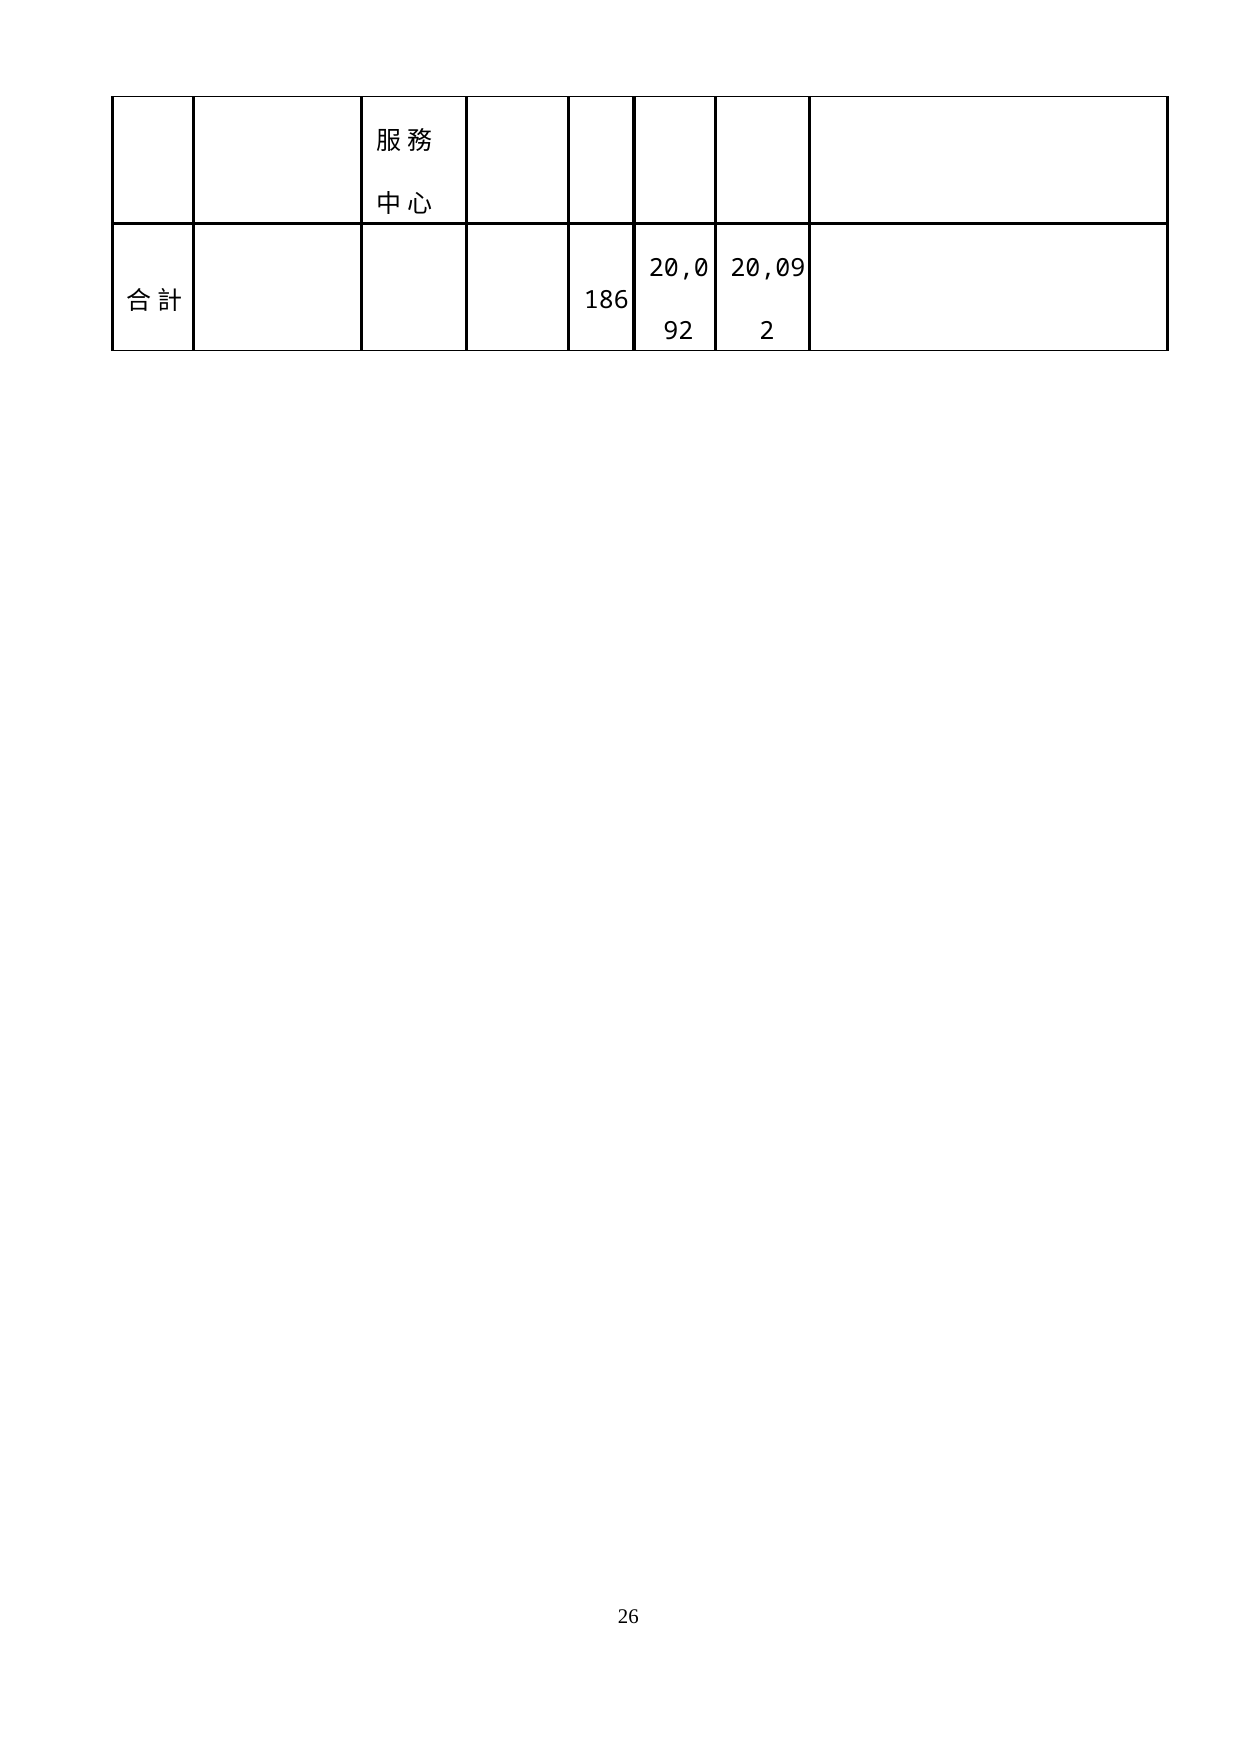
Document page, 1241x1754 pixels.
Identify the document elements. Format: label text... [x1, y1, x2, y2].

table_cell [195, 97, 360, 222]
table_cell 20,092 [717, 225, 808, 350]
table_cell [363, 225, 465, 350]
table_cell [468, 97, 567, 222]
table_cell 20,092 [636, 225, 714, 350]
table_cell 186 [570, 225, 632, 350]
table_cell [717, 97, 808, 222]
table_cell [636, 97, 714, 222]
table_cell [811, 97, 1166, 222]
table_cell [114, 97, 192, 222]
table_cell [195, 225, 360, 350]
table_cell 服務中心 [363, 97, 465, 222]
table_cell 合計 [114, 225, 192, 350]
table_cell [811, 225, 1166, 350]
table_cell [468, 225, 567, 350]
table_cell [570, 97, 632, 222]
